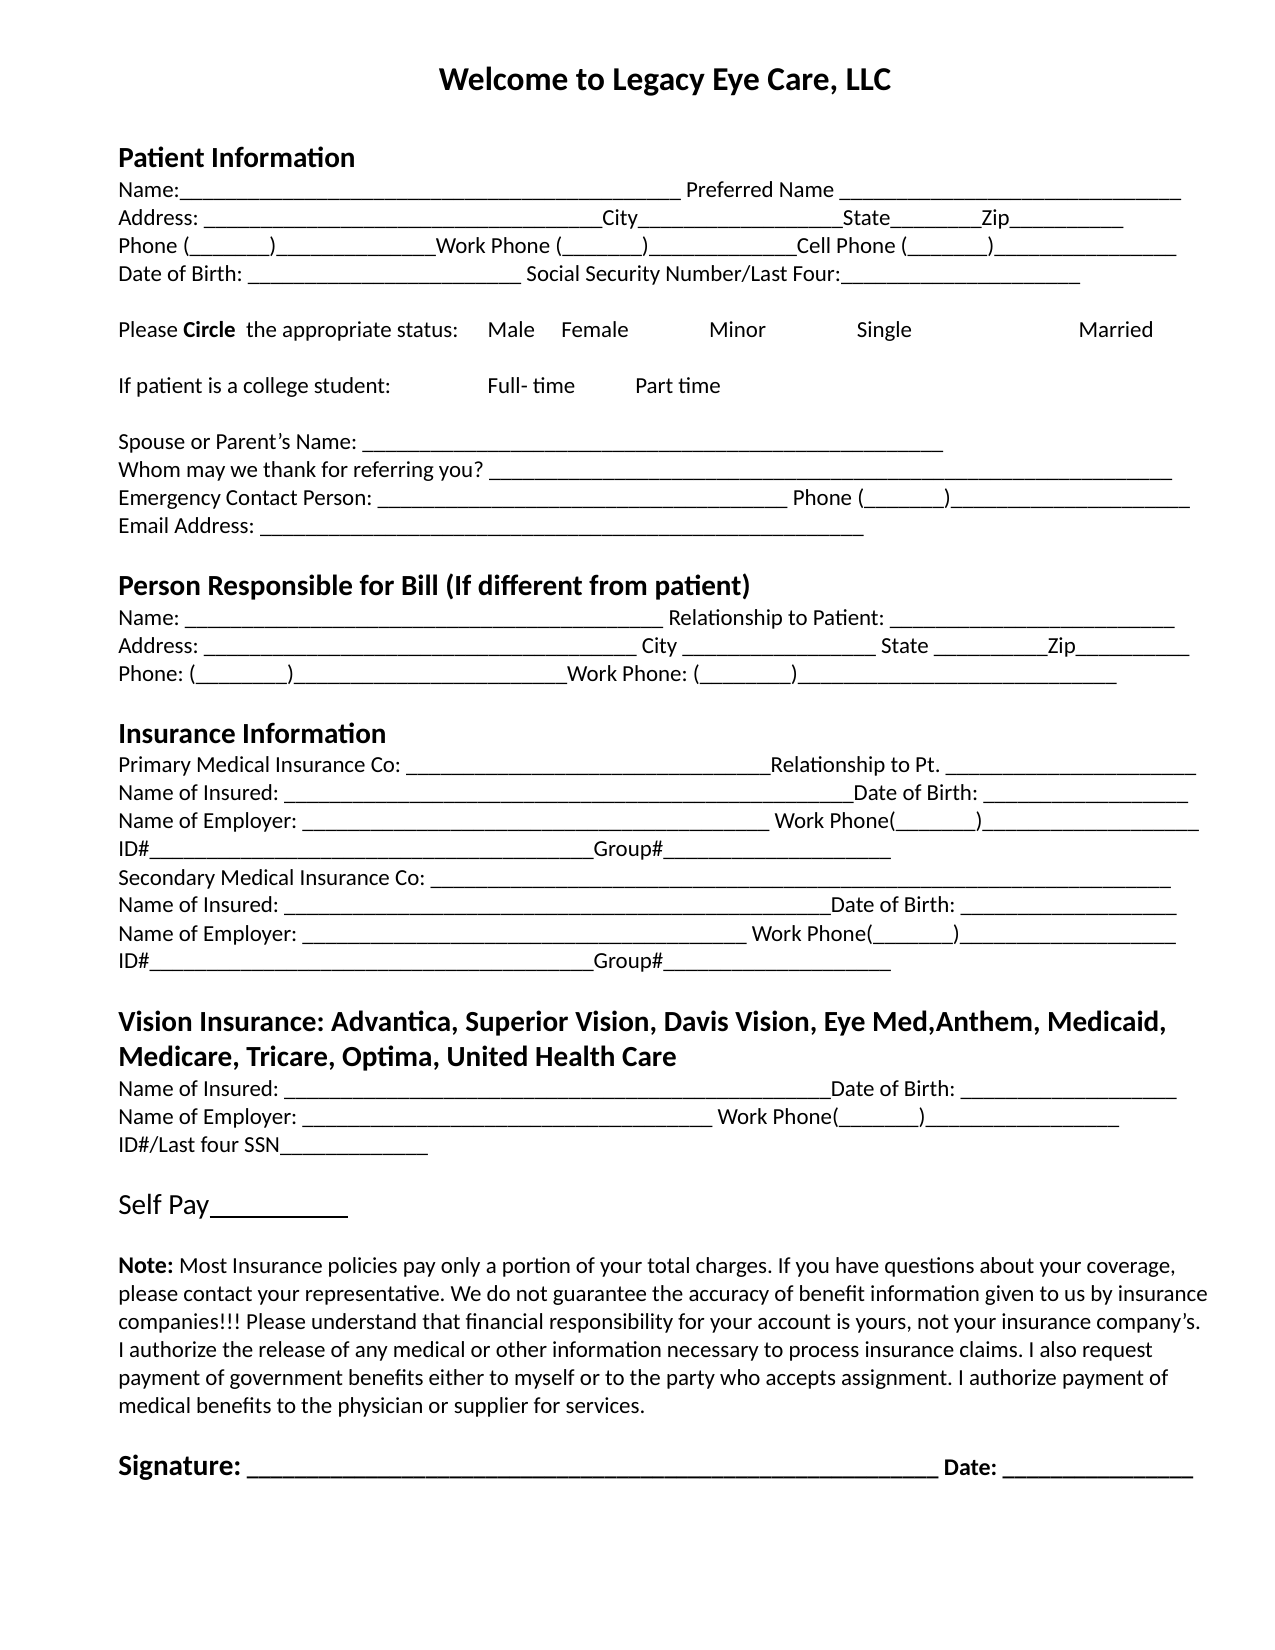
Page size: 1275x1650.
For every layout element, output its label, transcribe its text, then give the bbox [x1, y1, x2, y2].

text I authorize the release of any medical or other information necessary to process insurance claims. I also request payment of government benefits either to myself or to the party who accepts assignment. I authorize payment of medical benefits to the physician or supplier for services. [118, 1335, 1212, 1419]
text Address: ___________________________________City__________________State________Zip__________ [118, 203, 1212, 231]
text Patient Information [118, 139, 1212, 175]
text Date of Birth: ________________________ Social Security Number/Last Four:_____________________ [118, 259, 1212, 287]
text Name:____________________________________________ Preferred Name ______________________________ [118, 175, 1212, 203]
text Phone: (________)________________________Work Phone: (________)____________________________ [118, 659, 1212, 687]
text ID#_______________________________________Group#____________________ [118, 834, 1212, 863]
text Self Pay [118, 1186, 1212, 1222]
text Secondary Medical Insurance Co: _________________________________________________________________ [118, 863, 1212, 891]
text Please Circle the appropriate status: Male Female Minor Single Married [118, 315, 1212, 343]
text ID#/Last four SSN_____________ [118, 1130, 1212, 1158]
text Primary Medical Insurance Co: ________________________________Relationship to Pt. ______________________ [118, 751, 1212, 778]
text Emergency Contact Person: ____________________________________ Phone (_______)_____________________ [118, 483, 1212, 511]
text Name of Employer: _________________________________________ Work Phone(_______)___________________ [118, 807, 1212, 834]
text Welcome to Legacy Eye Care, LLC [118, 58, 1212, 98]
text Email Address: _____________________________________________________ [118, 511, 1212, 539]
text Spouse or Parent’s Name: ___________________________________________________ [118, 427, 1212, 455]
text Insurance Information [118, 715, 1212, 751]
text Name of Insured: ________________________________________________Date of Birth: ___________________ [118, 1074, 1212, 1102]
text Whom may we thank for referring you? ____________________________________________________________ [118, 455, 1212, 483]
text Person Responsible for Bill (If different from patient) [118, 567, 1212, 603]
text Vision Insurance: Advantica, Superior Vision, Davis Vision, Eye Med,Anthem, Medicaid, Medicare, Tricare, Optima, United Health Care [118, 1003, 1212, 1074]
text Name of Insured: __________________________________________________Date of Birth: __________________ [118, 778, 1212, 807]
text Name of Insured: ________________________________________________Date of Birth: ___________________ [118, 891, 1212, 919]
text If patient is a college student: Full- time Part time [118, 371, 1212, 399]
text Name of Employer: ____________________________________ Work Phone(_______)_________________ [118, 1102, 1212, 1130]
text Name: __________________________________________ Relationship to Patient: _________________________ [118, 603, 1212, 631]
text Signature: __________________________________________________________ Date: ________________ [118, 1447, 1212, 1483]
text ID#_______________________________________Group#____________________ [118, 947, 1212, 975]
text Address: ______________________________________ City _________________ State __________Zip__________ [118, 631, 1212, 659]
text Phone (_______)______________Work Phone (_______)_____________Cell Phone (_______)________________ [118, 231, 1212, 259]
text Note: Most Insurance policies pay only a portion of your total charges. If you have questions about your coverage, please contact your representative. We do not guarantee the accuracy of benefit information given to us by insurance companies!!! Please understand that financial responsibility for your account is yours, not your insurance company’s. [118, 1250, 1212, 1335]
text Name of Employer: _______________________________________ Work Phone(_______)___________________ [118, 919, 1212, 947]
